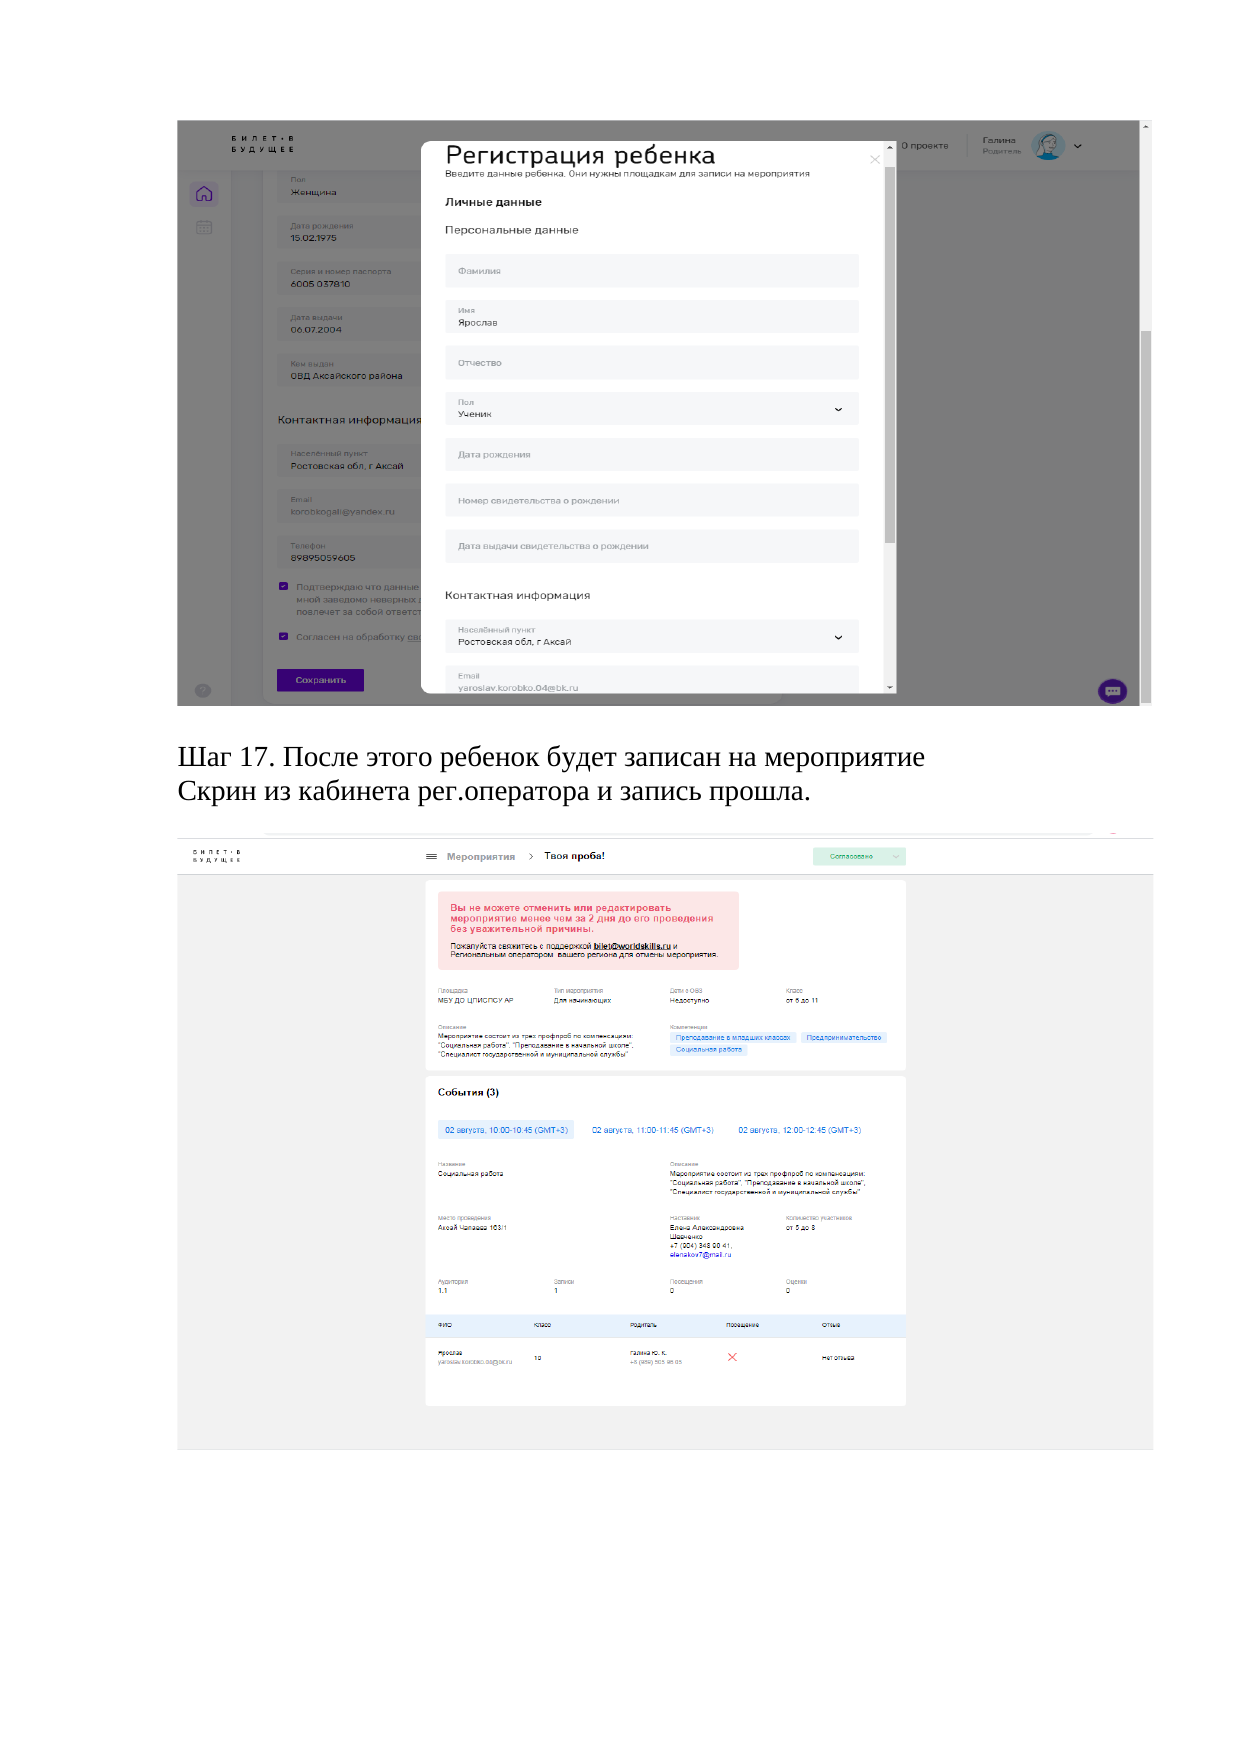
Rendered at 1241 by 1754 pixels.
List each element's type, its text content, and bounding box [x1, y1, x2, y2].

text Скрин из кабинета рег.оператора и запись прошла. [177, 773, 1152, 806]
text Шаг 17. После этого ребенок будет записан на мероприятие [177, 739, 1152, 773]
